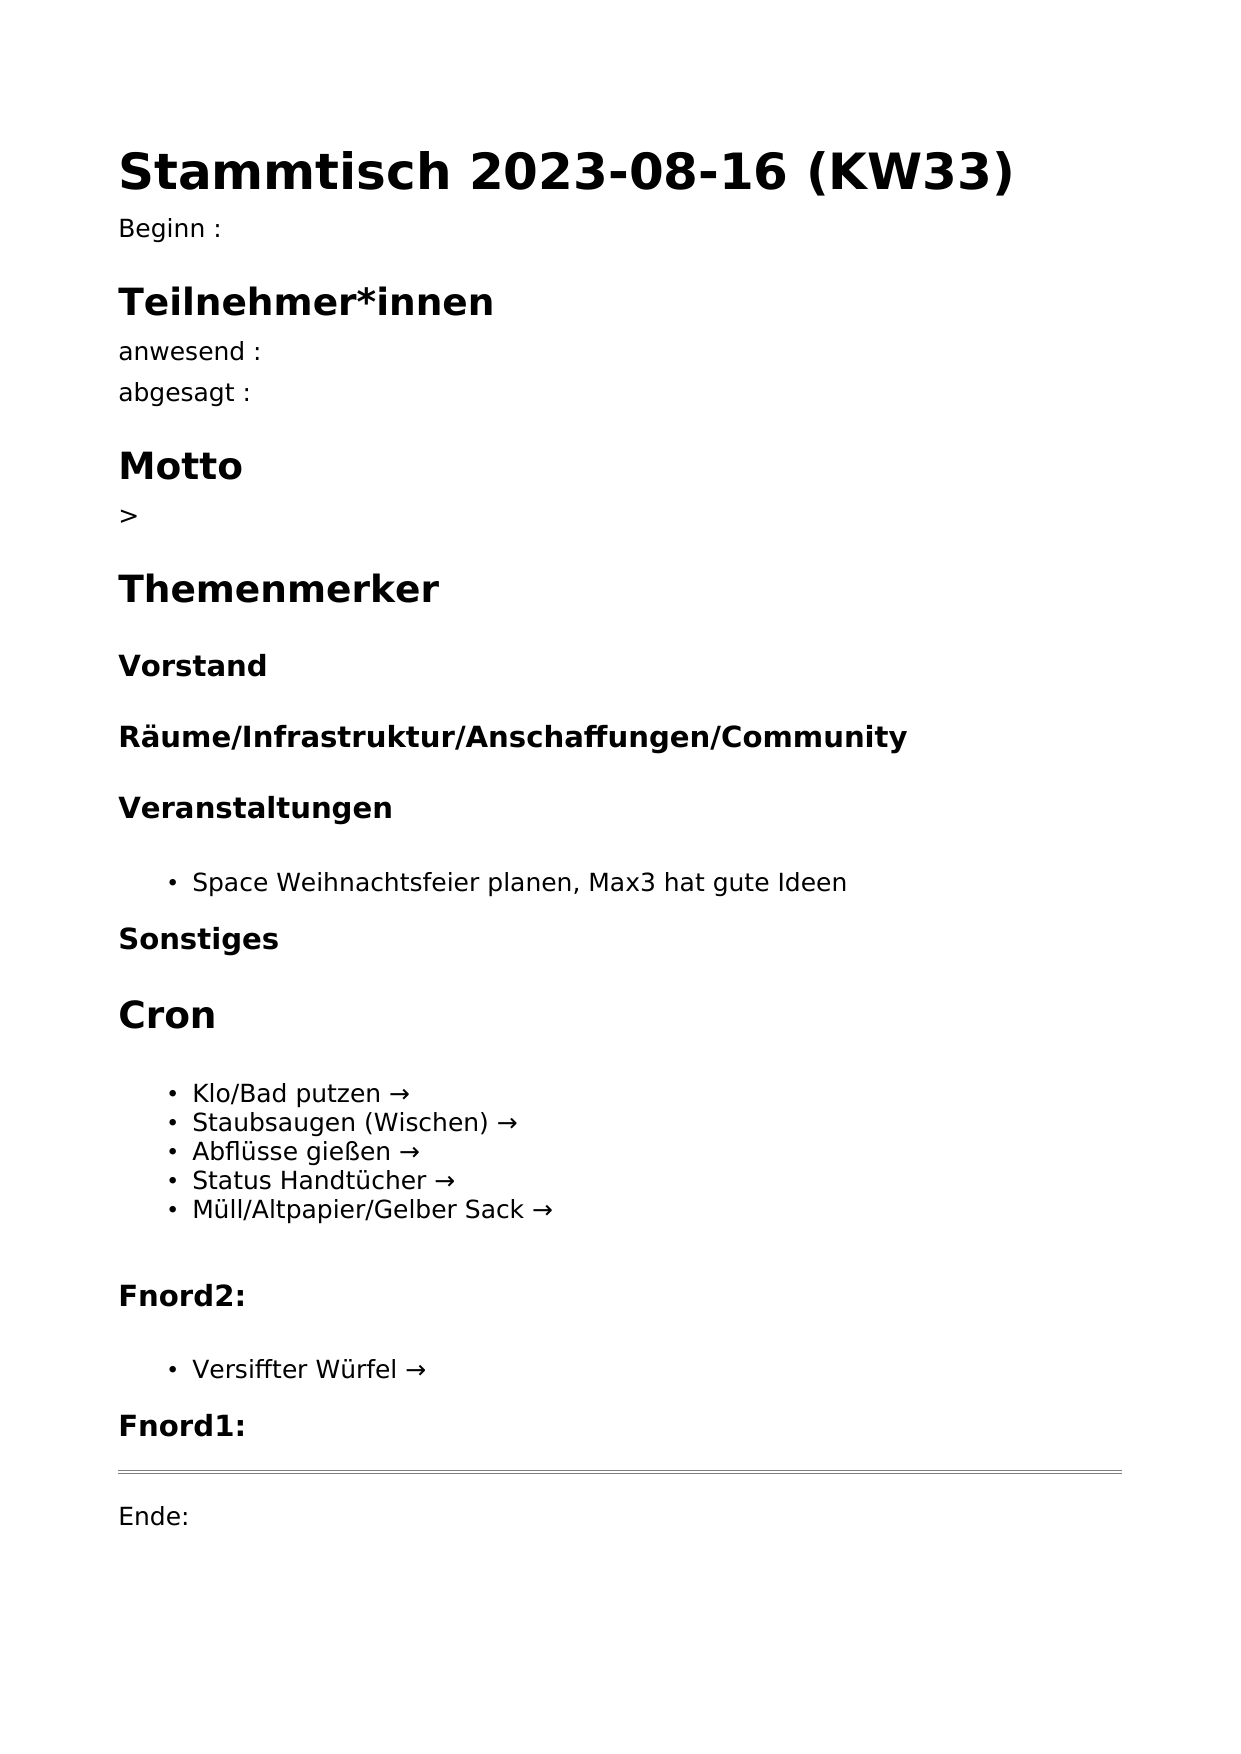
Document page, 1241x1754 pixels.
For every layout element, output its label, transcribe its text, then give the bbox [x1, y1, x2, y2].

list Müll/Altpapier/Gelber Sack → [177, 1196, 1122, 1225]
list Status Handtücher → [177, 1167, 1122, 1196]
text Beginn : [118, 214, 1122, 243]
list Staubsaugen (Wischen) → [177, 1108, 1122, 1137]
subtitle Stammtisch 2023-08-16 (KW33) [118, 143, 1122, 201]
text anwesend : [118, 337, 1122, 366]
subtitle Sonstiges [118, 922, 1122, 956]
subtitle Teilnehmer*innen [118, 281, 1122, 324]
list Versiffter Würfel → [177, 1355, 1122, 1384]
subtitle Fnord1: [118, 1409, 1122, 1443]
list Space Weihnachtsfeier planen, Max3 hat gute Ideen [177, 868, 1122, 897]
list Abflüsse gießen → [177, 1137, 1122, 1167]
subtitle Themenmerker [118, 568, 1122, 611]
subtitle Veranstaltungen [118, 792, 1122, 826]
text abgesagt : [118, 378, 1122, 407]
subtitle Vorstand [118, 649, 1122, 683]
subtitle Fnord2: [118, 1279, 1122, 1313]
subtitle Cron [118, 993, 1122, 1037]
text > [118, 501, 1122, 530]
text Ende: [118, 1502, 1122, 1531]
subtitle Motto [118, 445, 1122, 489]
subtitle Räume/Infrastruktur/Anschaffungen/Community [118, 720, 1122, 754]
list Klo/Bad putzen → [177, 1079, 1122, 1108]
